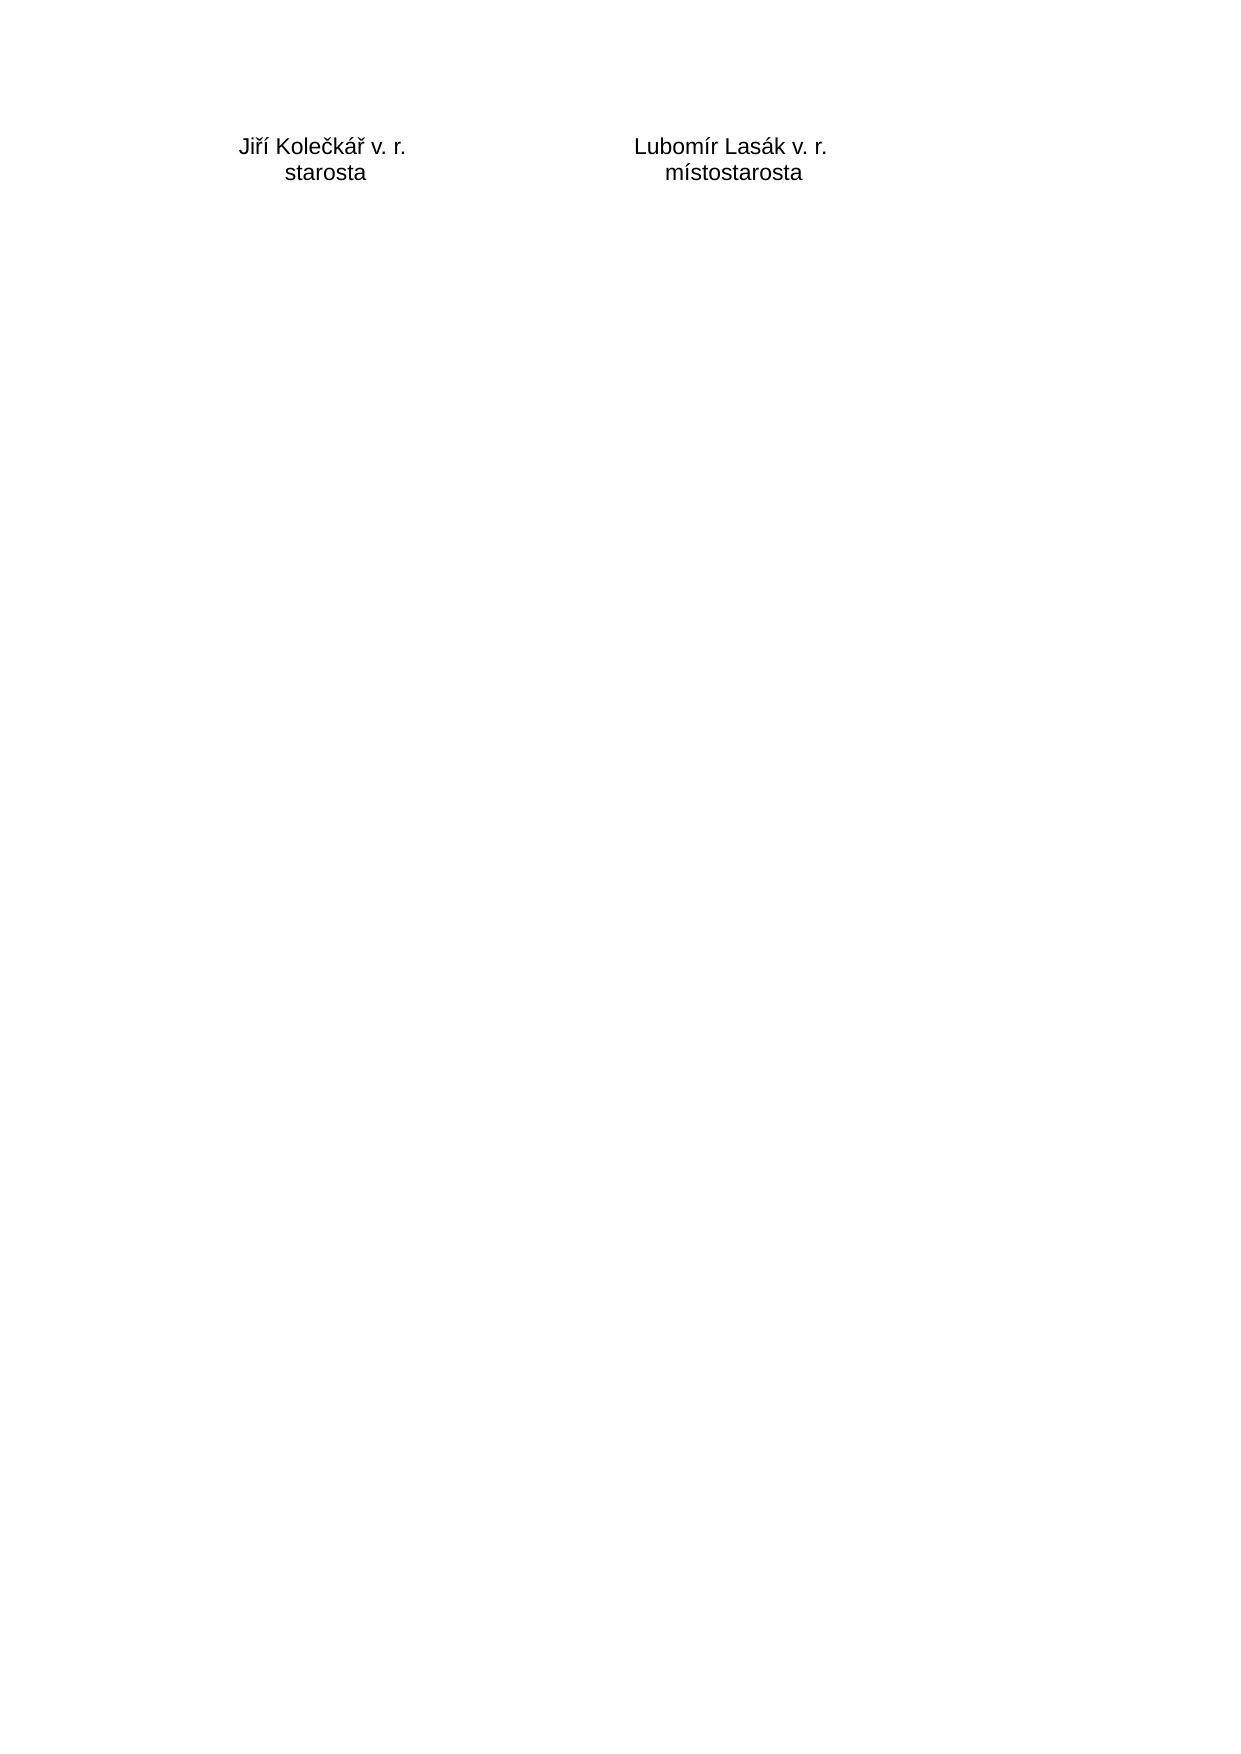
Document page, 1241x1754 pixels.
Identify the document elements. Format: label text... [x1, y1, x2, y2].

table_header Lubomír Lasák v. r. místostarosta [526, 118, 934, 191]
table_header Jiří Kolečkář v. r. starosta [118, 118, 526, 191]
table_cell [118, 191, 526, 265]
table_cell [526, 191, 934, 265]
